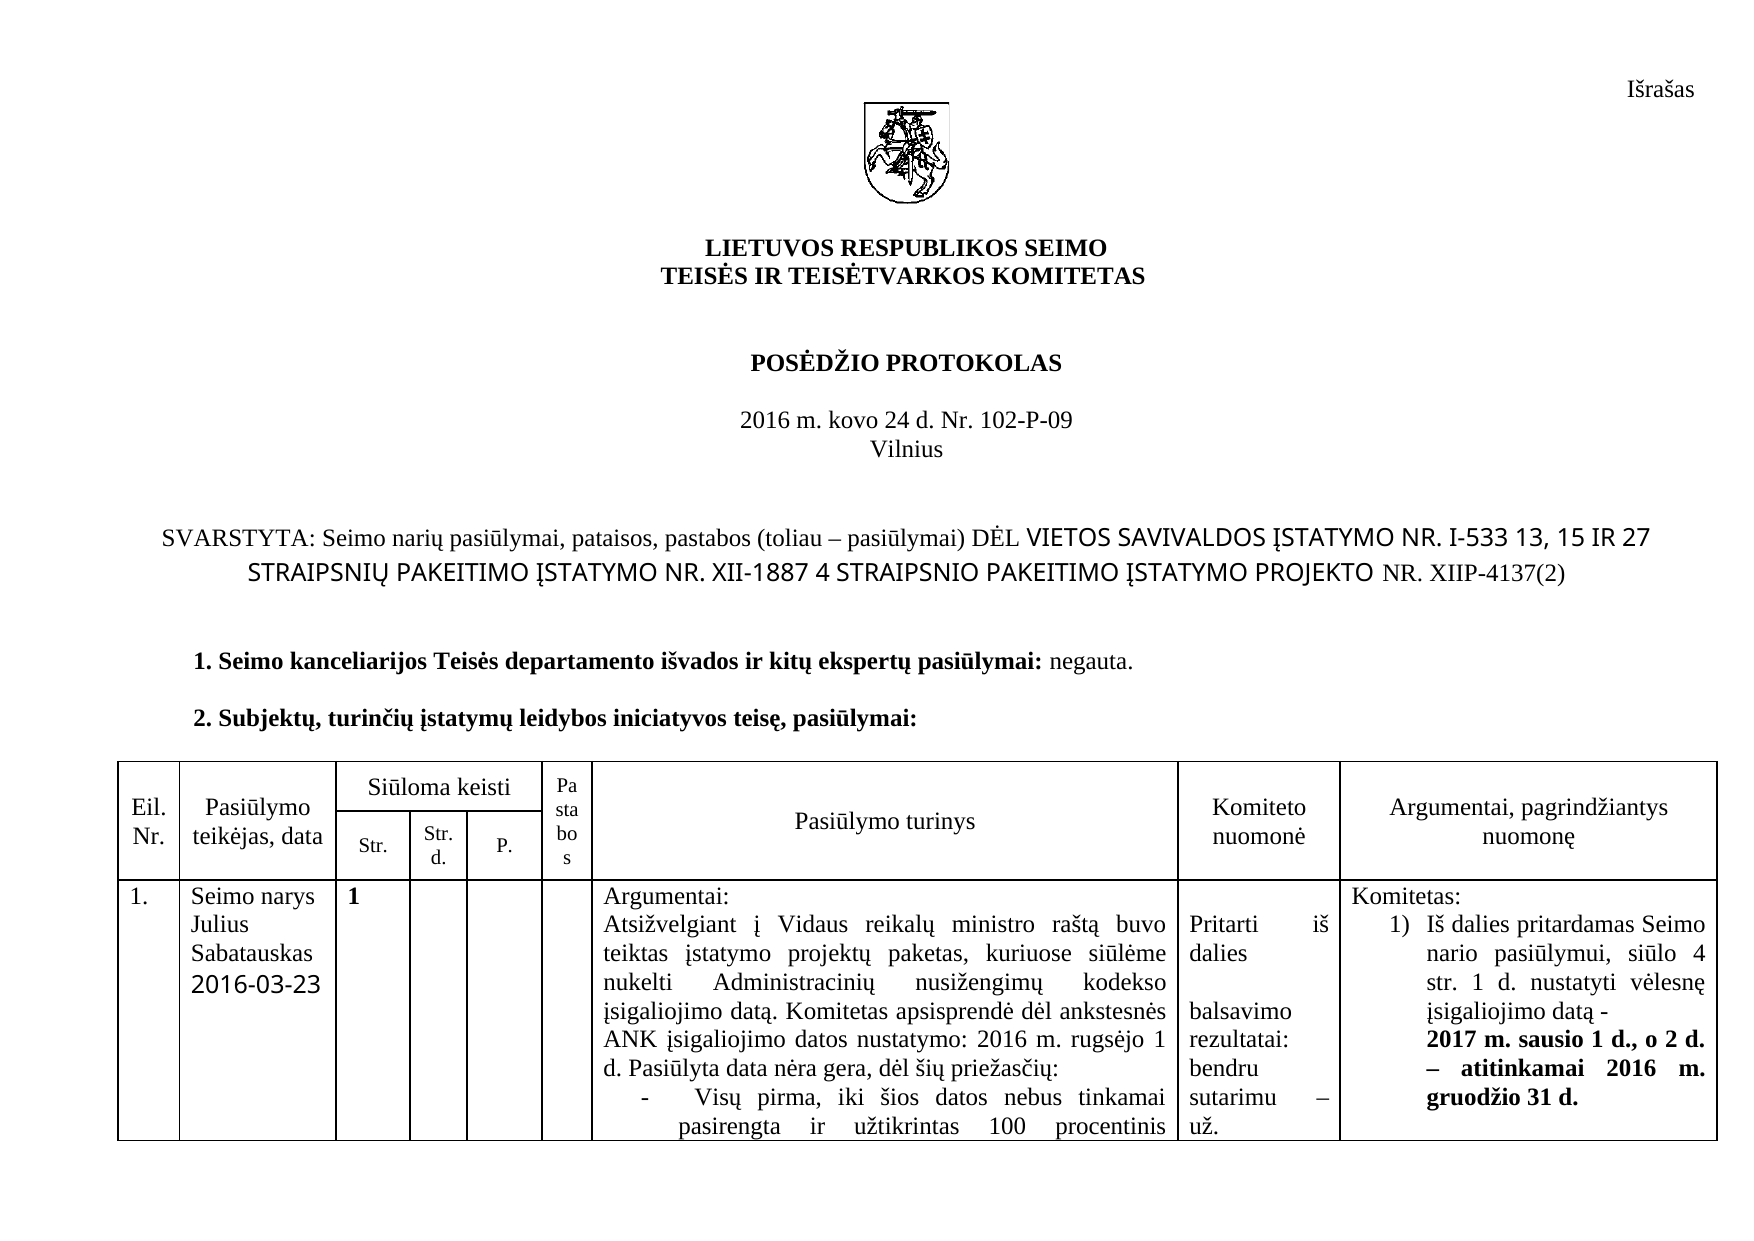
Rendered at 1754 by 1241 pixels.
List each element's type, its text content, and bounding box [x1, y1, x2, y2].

text 2016 m. kovo 24 d. Nr. 102-P-09 [118, 405, 1694, 434]
table_header Siūloma keisti [337, 762, 541, 810]
table_header Pasiūlymo turinys [593, 762, 1177, 879]
table_cell Komitetas: Iš dalies pritardamas Seimo nario pasiūlymui, siūlo 4 str. 1 d. nustatyti vėlesnę įsigaliojimo datą - 2017 m. sausio 1 d., o 2 d. – atitinkamai 2016 m. gruodžio 31 d. prašo Seimo Pirmininkės inicijuoti šio įstatymo projekto bei su juo susijusių įstatymų projektų svarstymą ir priėmimą ypatingos skubos tvarka. [1341, 881, 1716, 1139]
table_header Eil. Nr. [119, 762, 179, 879]
text Išrašas [118, 74, 1694, 103]
text TEISĖS IR TEISĖTVARKOS komitetas [118, 261, 1694, 290]
table_cell P. [468, 812, 541, 879]
table_header Pastabos [543, 762, 591, 879]
text Vilnius [118, 434, 1694, 463]
table_cell Str. [337, 812, 409, 879]
table_cell 1 [337, 881, 409, 1139]
table_cell [543, 881, 591, 1139]
table_cell [411, 881, 466, 1139]
text 1. Seimo kanceliarijos Teisės departamento išvados ir kitų ekspertų pasiūlymai: negauta. [118, 646, 1694, 674]
table_cell Str. d. [411, 812, 466, 879]
table_header Argumentai, pagrindžiantys nuomonę [1341, 762, 1716, 879]
table_header Pasiūlymo teikėjas, data [180, 762, 335, 879]
table_cell Argumentai: Atsižvelgiant į Vidaus reikalų ministro raštą buvo teiktas įstatymo projektų paketas, kuriuose siūlėme nukelti Administracinių nusižengimų kodekso įsigaliojimo datą. Komitetas apsisprendė dėl ankstesnės ANK įsigaliojimo datos nustatymo: 2016 m. rugsėjo 1 d. Pasiūlyta data nėra gera, dėl šių priežasčių: Visų pirma, iki šios datos nebus tinkamai pasirengta ir užtikrintas 100 procentinis [593, 881, 1177, 1139]
text SVARSTYTA: Seimo narių pasiūlymai, pataisos, pastabos (toliau – pasiūlymai) DĖL VIETOS SAVIVALDOS ĮSTATYMO NR. I-533 13, 15 IR 27 STRAIPSNIŲ PAKEITIMO ĮSTATYMO NR. XII-1887 4 STRAIPSNIO PAKEITIMO ĮSTATYMO PROJEKTO NR. XIIP-4137(2) [118, 520, 1694, 588]
table_cell Seimo narys Julius Sabatauskas 2016-03-23 [180, 881, 335, 1139]
table_cell 1. [119, 881, 179, 1139]
text LIETUVOS RESPUBLIKOS SEIMO [118, 233, 1694, 261]
subtitle POSĖDŽIO PROTOKOLAS [118, 348, 1694, 376]
table_header Komiteto nuomonė [1179, 762, 1339, 879]
table_cell Pritarti iš dalies balsavimo rezultatai: bendru sutarimu – už. [1179, 881, 1339, 1139]
text 2. Subjektų, turinčių įstatymų leidybos iniciatyvos teisę, pasiūlymai: [118, 703, 1694, 732]
table_cell [468, 881, 541, 1139]
